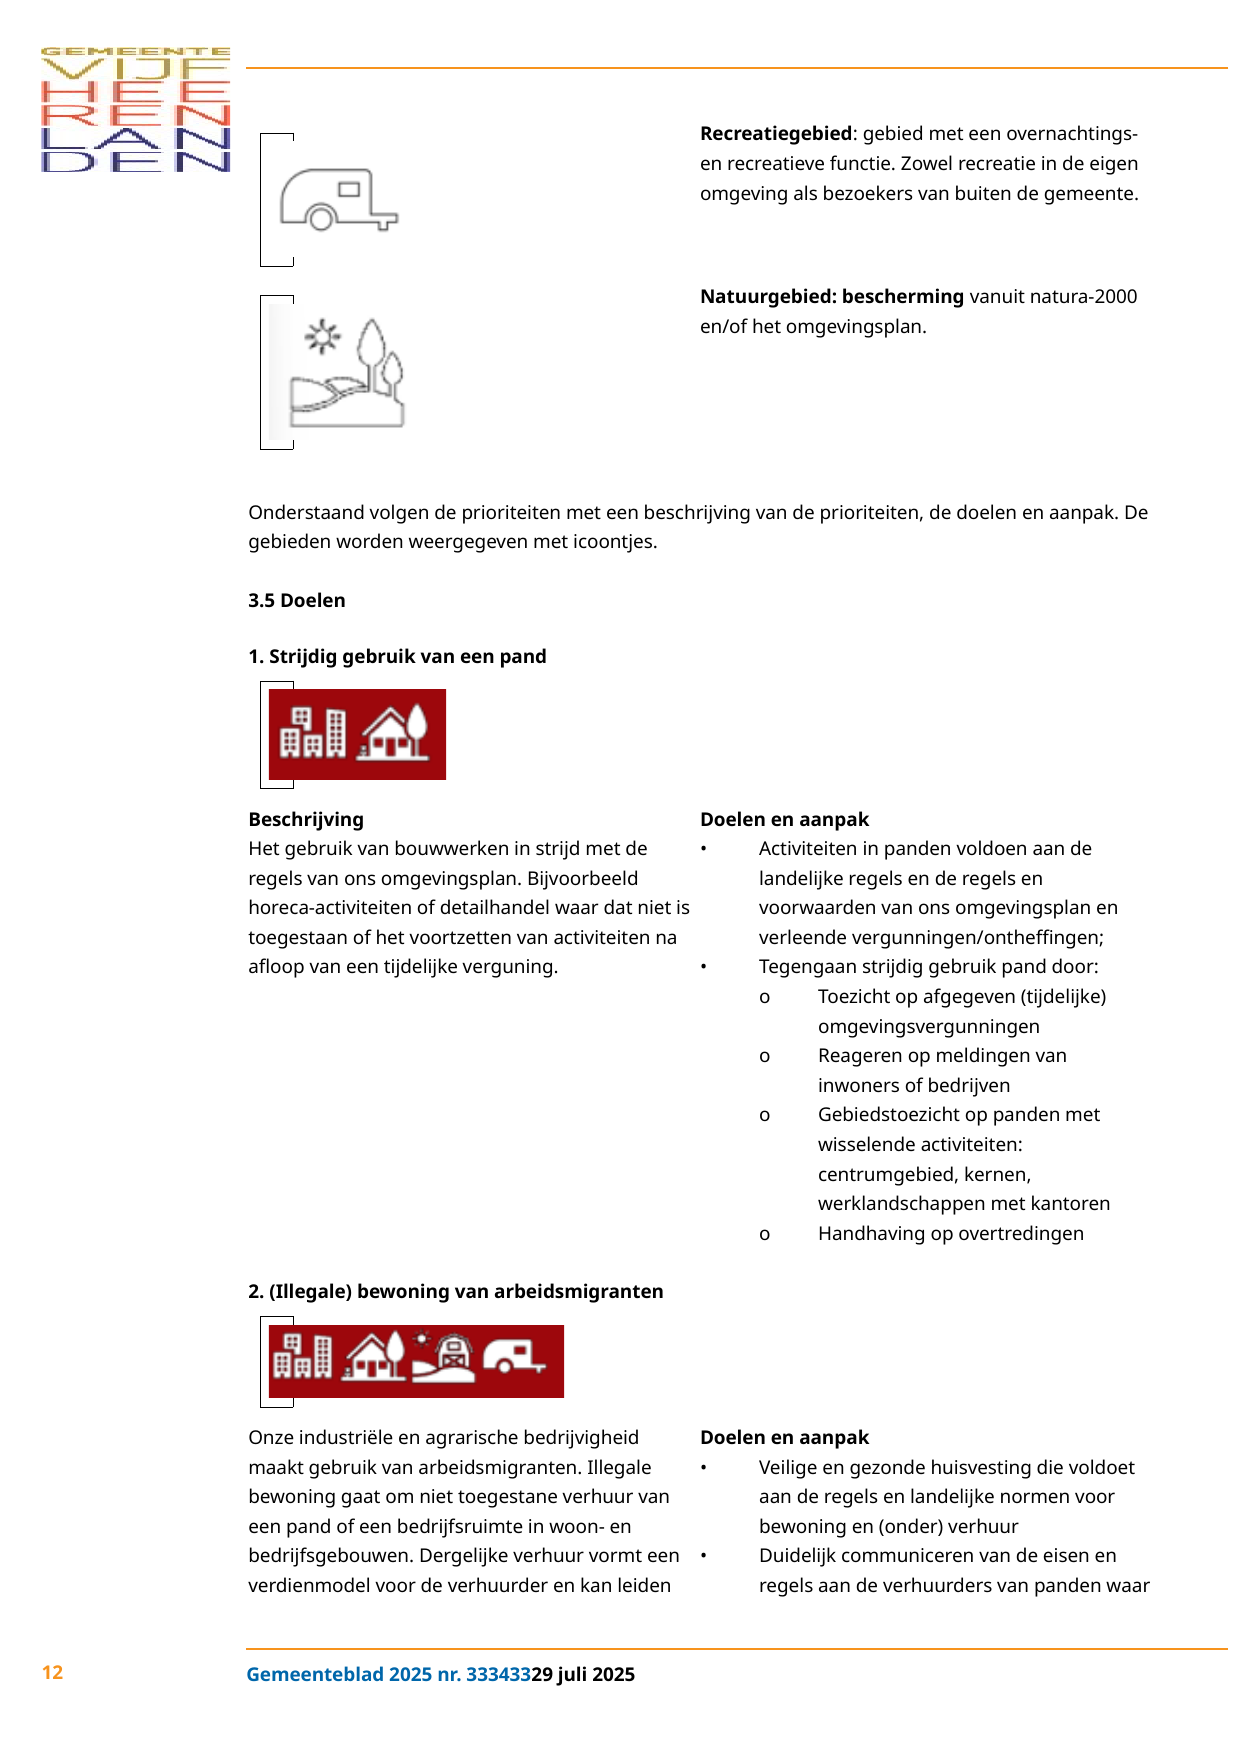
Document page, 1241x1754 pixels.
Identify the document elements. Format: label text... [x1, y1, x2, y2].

table_cell [248, 440, 700, 466]
picture [268, 304, 417, 440]
table_cell [248, 284, 700, 439]
picture [268, 689, 447, 780]
table_cell [261, 690, 293, 788]
table_cell Doelen en aanpak Activiteiten in panden voldoen aan de landelijke regels en de regels en voorwaarden van ons omgevingsplan en verleende vergunningen/ontheffingen; Tegengaan strijdig gebruik pand door: Toezicht op afgegeven (tijdelijke) omgevingsvergunningen Reageren op meldingen van inwoners of bedrijven Gebiedstoezicht op panden met wisselende activiteiten: centrumgebied, kernen, werklandschappen met kantoren Handhaving op overtredingen [700, 806, 1152, 1246]
table_cell Beschrijving Onze industriële en agrarische bedrijvigheid maakt gebruik van arbeidsmigranten. Illegale bewoning gaat om niet toegestane verhuur van een pand of een bedrijfsruimte in woon- en bedrijfsgebouwen. Dergelijke verhuur vormt een verdienmodel voor de verhuurder en kan leiden tot overbewoning, verloedering, onveilige bewoning en overlast voor de omgeving. Bij illegale bewoning voldoet de huisvesting vaak niet aan de eisen van brandveiligheid, constructie, ventilatie en daglichttoetreding. [248, 1424, 700, 1598]
table_cell Recreatiegebied: gebied met een overnachtings- en recreatieve functie. Zowel recreatie in de eigen omgeving als bezoekers van buiten de gemeente. [700, 121, 1152, 283]
table_header 1. Strijdig gebruik van een pand [248, 643, 1152, 669]
table_cell [248, 1304, 1152, 1424]
picture [268, 141, 417, 257]
table_cell Beschrijving Het gebruik van bouwwerken in strijd met de regels van ons omgevingsplan. Bijvoorbeeld horeca-activiteiten of detailhandel waar dat niet is toegestaan of het voortzetten van activiteiten na afloop van een tijdelijke verguning. [248, 806, 700, 1246]
table_cell [261, 440, 293, 449]
table_cell [248, 669, 1152, 689]
table_cell Doelen en aanpak Veilige en gezonde huisvesting die voldoet aan de regels en landelijke normen voor bewoning en (onder) verhuur Duidelijk communiceren van de eisen en regels aan de verhuurders van panden waar [700, 1424, 1152, 1598]
table_cell [261, 682, 293, 689]
table_cell [248, 95, 700, 121]
table_header 2. (Illegale) bewoning van arbeidsmigranten [248, 1279, 1152, 1304]
text 3.5 Doelen [248, 588, 1152, 613]
table_cell [248, 121, 700, 283]
table_cell [248, 690, 1152, 806]
table_cell [261, 296, 293, 439]
table_cell Natuurgebied: bescherming vanuit natura-2000 en/of het omgevingsplan. [700, 284, 1152, 466]
table_cell [700, 95, 1152, 121]
text Onderstaand volgen de prioriteiten met een beschrijving van de prioriteiten, de doelen en aanpak. De gebieden worden weergegeven met icoontjes. [248, 499, 1152, 554]
picture [268, 1325, 565, 1398]
picture [41, 47, 231, 172]
